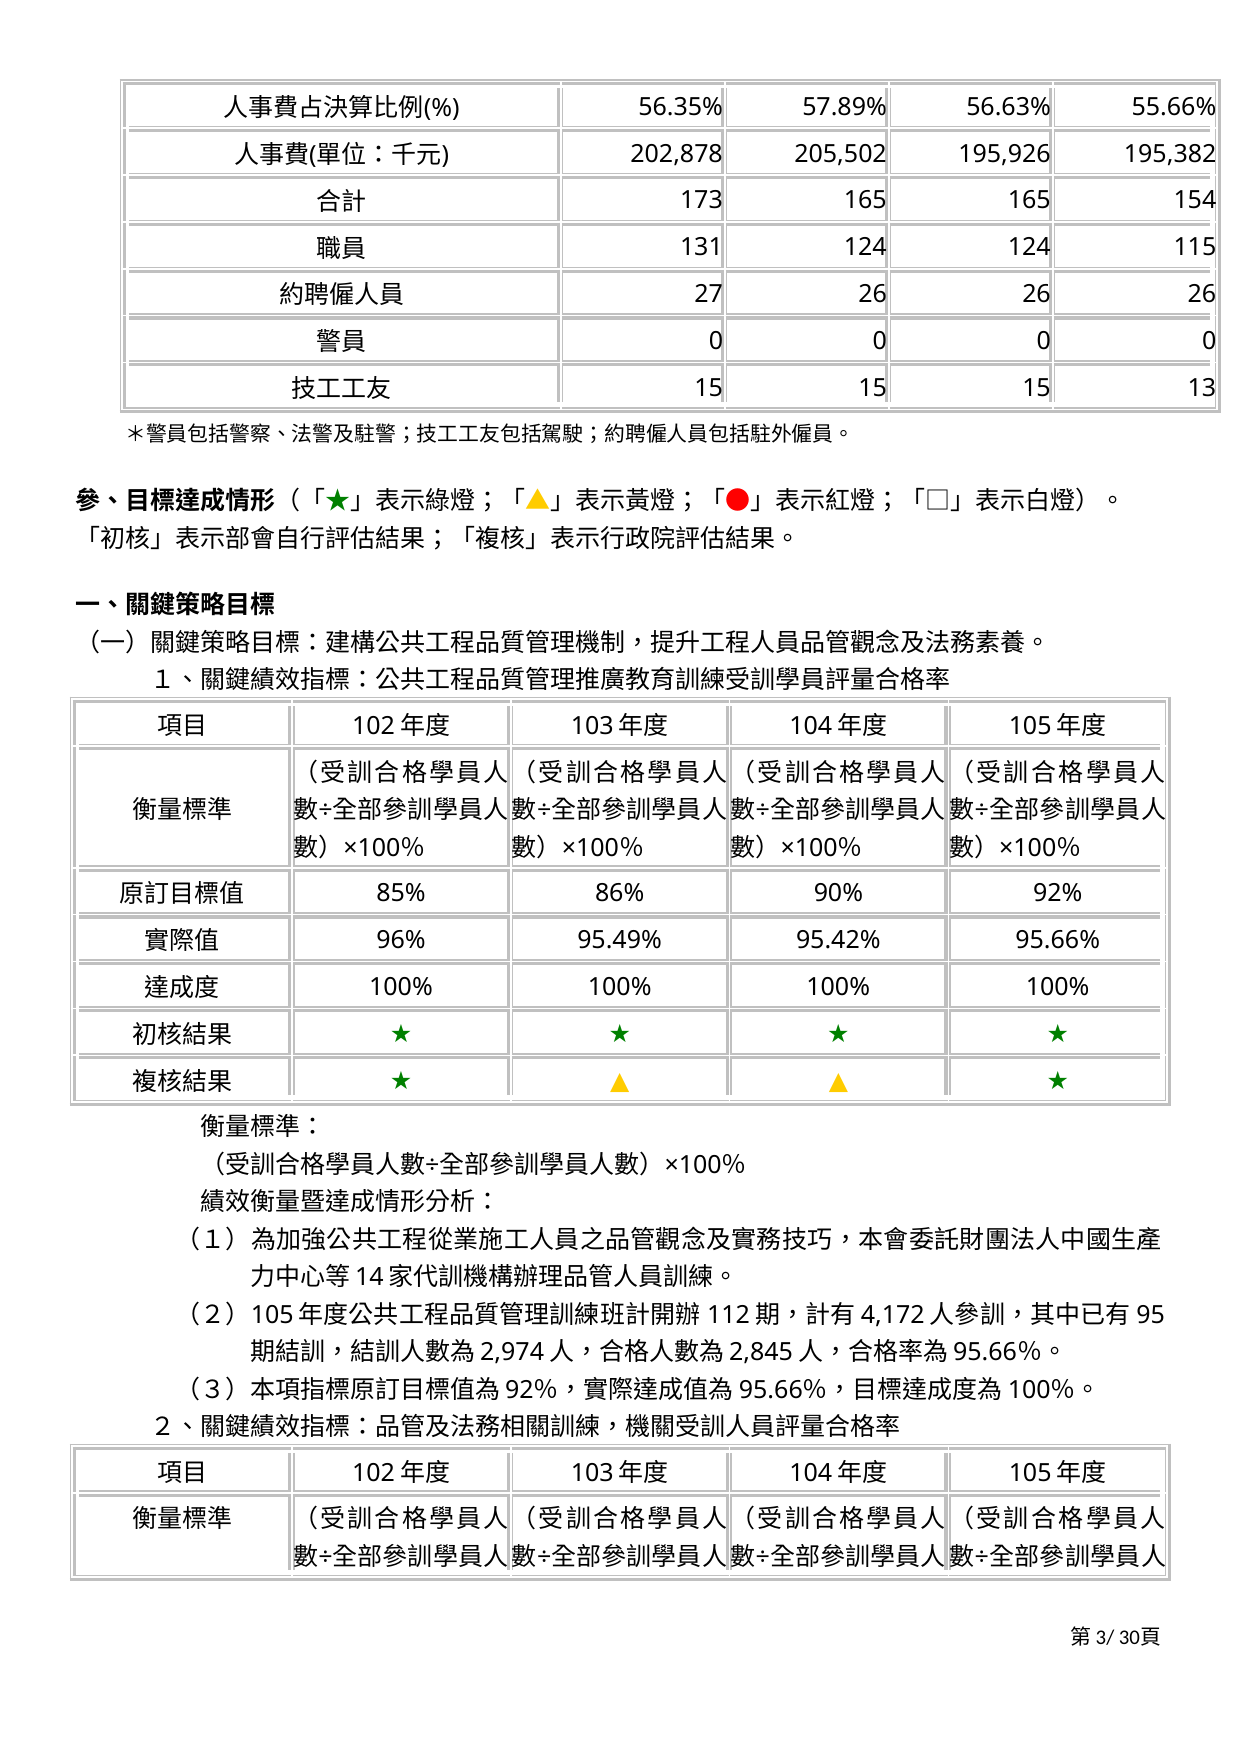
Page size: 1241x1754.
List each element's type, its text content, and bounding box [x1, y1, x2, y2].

table_cell ​86% [513, 872, 726, 912]
table_cell 原訂目標值 [73, 865, 291, 912]
table_cell 131 [563, 226, 721, 266]
text 衡量標準： [200, 1106, 1165, 1143]
table_cell 0 [727, 320, 885, 360]
text （一）關鍵策略目標：建構公共工程品質管理機制，提升工程人員品管觀念及法務素養。 [75, 622, 1165, 659]
text ２、關鍵績效指標：品管及法務相關訓練，機關受訓人員評量合格率 [150, 1406, 1165, 1443]
table_cell 56.35% [560, 81, 724, 126]
table_cell 124 [727, 226, 885, 266]
table_cell 合計 [123, 173, 560, 219]
table_cell 195,382 [1052, 126, 1218, 173]
table_cell ▲ [510, 1053, 729, 1100]
table_cell 人事費(單位：千元) [123, 126, 560, 173]
table_cell 衡量標準 [73, 1490, 291, 1575]
table_cell 技工工友 [123, 360, 560, 407]
table_cell 職員 [123, 220, 560, 266]
table_cell 人事費占決算比例(%) [126, 85, 560, 126]
table_cell 205,502 [727, 132, 885, 173]
table_header 項目 [76, 703, 291, 743]
table_cell （受訓合格學員人數÷全部參訓學員人數）×100％ [948, 744, 1168, 865]
table_cell 165 [727, 179, 885, 219]
table_cell ★ [948, 1006, 1168, 1053]
table_cell 202,878 [563, 132, 721, 173]
table_header 103年度 [510, 698, 729, 743]
table_cell 95.49% [513, 919, 726, 959]
table_cell 26 [727, 273, 885, 313]
table_header 104年度 [729, 1445, 947, 1490]
table_cell ​90% [732, 872, 944, 912]
table_cell ★ [513, 1012, 726, 1053]
table_cell 100% [732, 965, 944, 1006]
table_cell 15 [888, 360, 1052, 407]
table_cell 0 [891, 320, 1049, 360]
table_header 104年度 [729, 698, 947, 743]
table_cell ★ [291, 1053, 510, 1100]
table_cell 27 [563, 273, 721, 313]
text （受訓合格學員人數÷全部參訓學員人數）×100％ [200, 1143, 1165, 1181]
table_cell （受訓合格學員人數÷全部參訓學員人數）×100％ [295, 750, 507, 865]
text （３）本項指標原訂目標值為92％，實際達成值為95.66％，目標達成度為100％。 [175, 1368, 1165, 1406]
table_cell 警員 [123, 313, 560, 360]
table_cell 實際值 [73, 912, 291, 959]
table_cell 26 [891, 273, 1049, 313]
table_header 102年度 [291, 1445, 510, 1490]
table_cell 13 [1052, 360, 1218, 407]
text １、關鍵績效指標：公共工程品質管理推廣教育訓練受訓學員評量合格率 [150, 659, 1165, 697]
table_cell （受訓合格學員人數÷全部參訓學員人數）×100％ [513, 750, 726, 865]
table_cell 195,926 [891, 132, 1049, 173]
table_cell ★ [295, 1012, 507, 1053]
table_cell 173 [563, 179, 721, 219]
title 參、目標達成情形（「★」表示綠燈；「▲」表示黃燈；「●」表示紅燈；「□」表示白燈）。「初核」表示部會自行評估結果；「複核」表示行政院評估結果。 [75, 480, 1165, 555]
table_cell （受訓合格學員人數÷全部參訓學員人 [948, 1490, 1168, 1575]
text （１）為加強公共工程從業施工人員之品管觀念及實務技巧，本會委託財團法人中國生產力中心等14家代訓機構辦理品管人員訓練。 [175, 1218, 1165, 1293]
table_cell 124 [891, 226, 1049, 266]
table_cell 100% [513, 965, 726, 1006]
table_cell 95.66% [948, 912, 1168, 959]
table_cell 115 [1052, 220, 1218, 266]
text （２）105年度公共工程品質管理訓練班計開辦112期，計有4,172人參訓，其中已有95期結訓，結訓人數為2,974人，合格人數為2,845人，合格率為95.66％。 [175, 1293, 1165, 1368]
table_cell 衡量標準 [73, 744, 291, 865]
table_cell 初核結果 [73, 1006, 291, 1053]
table_cell 約聘僱人員 [123, 266, 560, 313]
table_cell 165 [891, 179, 1049, 219]
table_cell ​96% [295, 919, 507, 959]
table_cell 15 [724, 360, 888, 407]
table_cell ​92% [948, 865, 1168, 912]
table_cell 95.42% [732, 919, 944, 959]
table_header 105年度 [948, 1445, 1168, 1490]
table_cell （受訓合格學員人數÷全部參訓學員人 [510, 1490, 729, 1575]
table_cell （受訓合格學員人數÷全部參訓學員人 [291, 1490, 510, 1575]
table_cell ▲ [729, 1053, 947, 1100]
table_cell 100% [948, 959, 1168, 1006]
table_cell （受訓合格學員人數÷全部參訓學員人數）×100％ [732, 750, 944, 865]
table_cell ★ [732, 1012, 944, 1053]
table_cell 15 [560, 360, 724, 407]
table_header 102年度 [291, 698, 510, 743]
table_cell （受訓合格學員人數÷全部參訓學員人 [729, 1490, 947, 1575]
table_cell 57.89% [724, 81, 888, 126]
table_header 項目 [76, 1450, 291, 1490]
table_cell 56.63% [888, 81, 1052, 126]
table_cell 55.66% [1052, 81, 1218, 126]
table_cell 100% [295, 965, 507, 1006]
table_cell 0 [1052, 313, 1218, 360]
table_header 105年度 [948, 698, 1168, 743]
text 績效衡量暨達成情形分析： [200, 1181, 1165, 1218]
table_cell 達成度 [73, 959, 291, 1006]
table_cell 0 [563, 320, 721, 360]
table_cell 複核結果 [73, 1053, 291, 1100]
text 一、關鍵策略目標 [75, 584, 1165, 622]
table_cell ​85% [295, 872, 507, 912]
table_header 103年度 [510, 1445, 729, 1490]
table_cell 154 [1052, 173, 1218, 219]
table_cell ★ [948, 1053, 1168, 1100]
table_cell 26 [1052, 266, 1218, 313]
text ＊警員包括警察、法警及駐警；技工工友包括駕駛；約聘僱人員包括駐外僱員。 [125, 413, 1165, 451]
